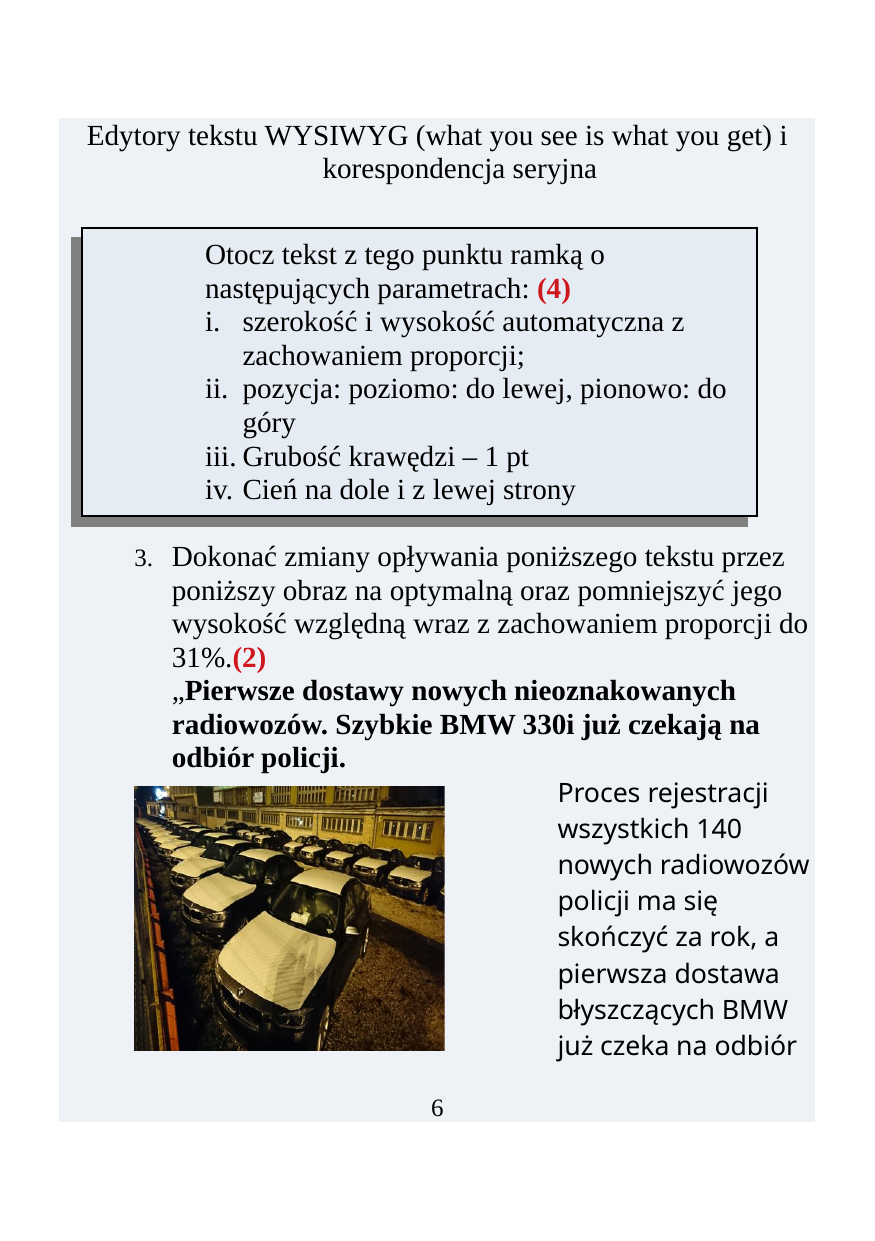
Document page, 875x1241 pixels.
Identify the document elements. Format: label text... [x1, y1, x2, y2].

subtitle Dokonać zmiany opływania poniższego tekstu przez poniższy obraz na optymalną oraz pomniejszyć jego wysokość względną wraz z zachowaniem proporcji do 31%.(2) „Pierwsze dostawy nowych nieoznakowanych radiowozów. Szybkie BMW 330i już czekają na odbiór policji. [134, 248, 815, 774]
subtitle Otocz tekst z tego punktu ramką o następujących parametrach: (4) [167, 237, 747, 304]
subtitle pozycja: poziomo: do lewej, pionowo: do góry [205, 372, 747, 439]
subtitle Grubość krawędzi – 1 pt [205, 439, 747, 472]
subtitle Proces rejestracji wszystkich 140 nowych radiowozów policji ma się skończyć za rok, a pierwsza dostawa błyszczących BMW już czeka na odbiór [134, 774, 815, 1063]
picture [134, 786, 445, 1051]
subtitle Cień na dole i z lewej strony [205, 472, 747, 506]
subtitle szerokość i wysokość automatyczna z zachowaniem proporcji; [205, 304, 747, 372]
